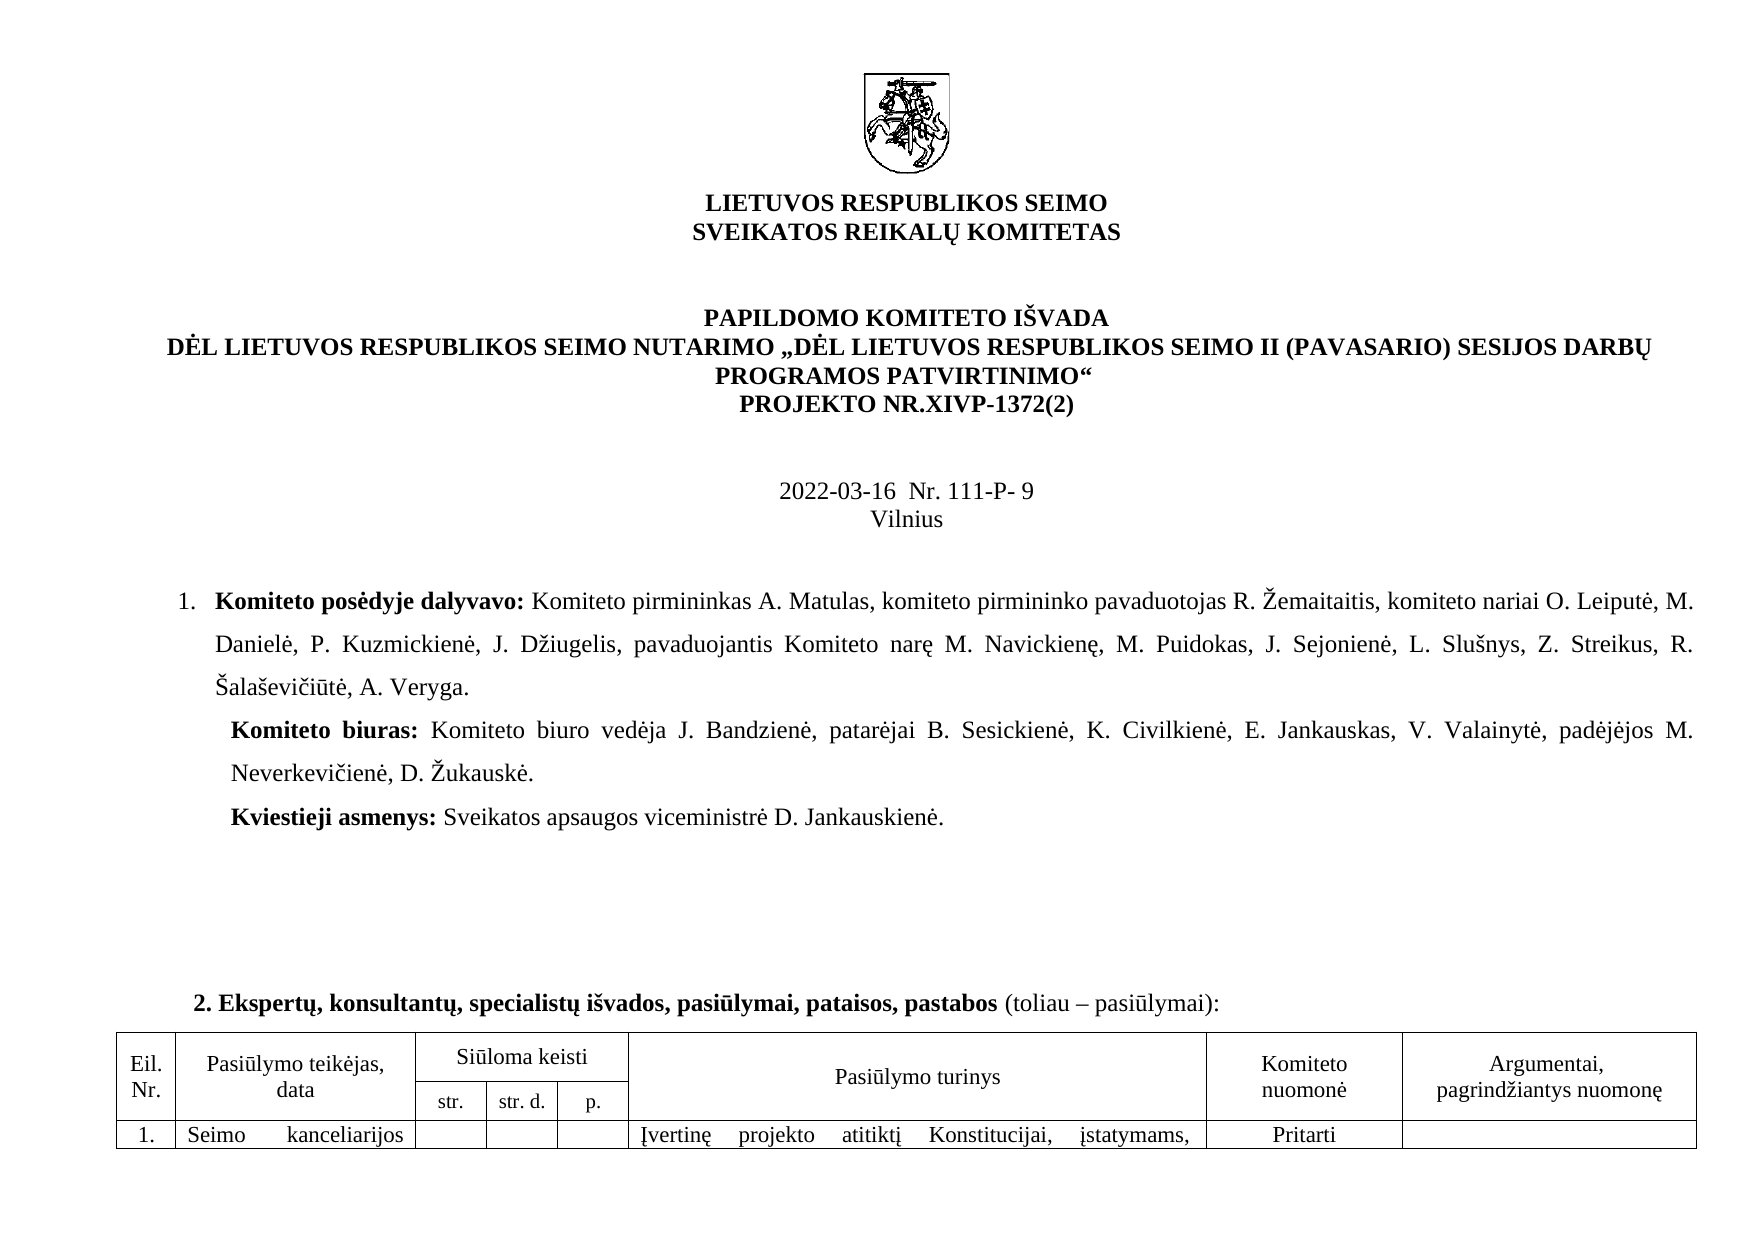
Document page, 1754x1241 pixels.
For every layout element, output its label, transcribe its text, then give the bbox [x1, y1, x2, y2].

table_header Siūloma keisti [416, 1033, 628, 1081]
subtitle 2. Ekspertų, konsultantų, specialistų išvados, pasiūlymai, pataisos, pastabos (toliau – pasiūlymai): [118, 988, 1695, 1017]
table_cell 1. [117, 1121, 175, 1148]
table_header Eil. Nr. [117, 1033, 175, 1120]
table_cell str. [416, 1082, 486, 1120]
subtitle PAPILDOMO KOMITETO IŠVADA [118, 303, 1695, 332]
table_cell Pritarti [1207, 1121, 1402, 1148]
text DĖL LIETUVOS RESPUBLIKOS SEIMO NUTARIMO „DĖL LIETUVOS RESPUBLIKOS SEIMO II (PAVASARIO) SESIJOS DARBŲ PROGRAMOS patvirtinimo“ [118, 332, 1695, 389]
table_header Argumentai, pagrindžiantys nuomonę [1403, 1033, 1696, 1120]
text LIETUVOS RESPUBLIKOS SEIMO [118, 188, 1695, 217]
text Kviestieji asmenys: Sveikatos apsaugos viceministrė D. Jankauskienė. [231, 802, 1695, 830]
table_cell [1403, 1121, 1696, 1148]
table_cell [487, 1121, 557, 1148]
text 2022-03-16 Nr. 111-P- 9 [118, 476, 1695, 504]
text Komiteto biuras: Komiteto biuro vedėja J. Bandzienė, patarėjai B. Sesickienė, K. Civilkienė, E. Jankauskas, V. Valainytė, padėjėjos M. Neverkevičienė, D. Žukauskė. [231, 715, 1695, 787]
table_cell Seimo kanceliarijos [176, 1121, 415, 1148]
list Komiteto posėdyje dalyvavo: Komiteto pirmininkas A. Matulas, komiteto pirmininko pavaduotojas R. Žemaitaitis, komiteto nariai O. Leiputė, M. Danielė, P. Kuzmickienė, J. Džiugelis, pavaduojantis Komiteto narę M. Navickienę, M. Puidokas, J. Sejonienė, L. Slušnys, Z. Streikus, R. Šalaševičiūtė, A. Veryga. [177, 586, 1695, 701]
table_cell [558, 1121, 628, 1148]
table_cell p. [558, 1082, 628, 1120]
table_header Pasiūlymo turinys [629, 1033, 1206, 1120]
table_cell str. d. [487, 1082, 557, 1120]
table_header Komiteto nuomonė [1207, 1033, 1402, 1120]
text Vilnius [118, 504, 1695, 533]
text SVEIKATOS REIKALŲ KOMITETAS [118, 217, 1695, 246]
table_cell Įvertinę projekto atitiktį Konstitucijai, įstatymams, [629, 1121, 1206, 1148]
table_cell [416, 1121, 486, 1148]
table_header Pasiūlymo teikėjas, data [176, 1033, 415, 1120]
text PROJEKTO NR.XIVP-1372(2) [118, 389, 1695, 418]
